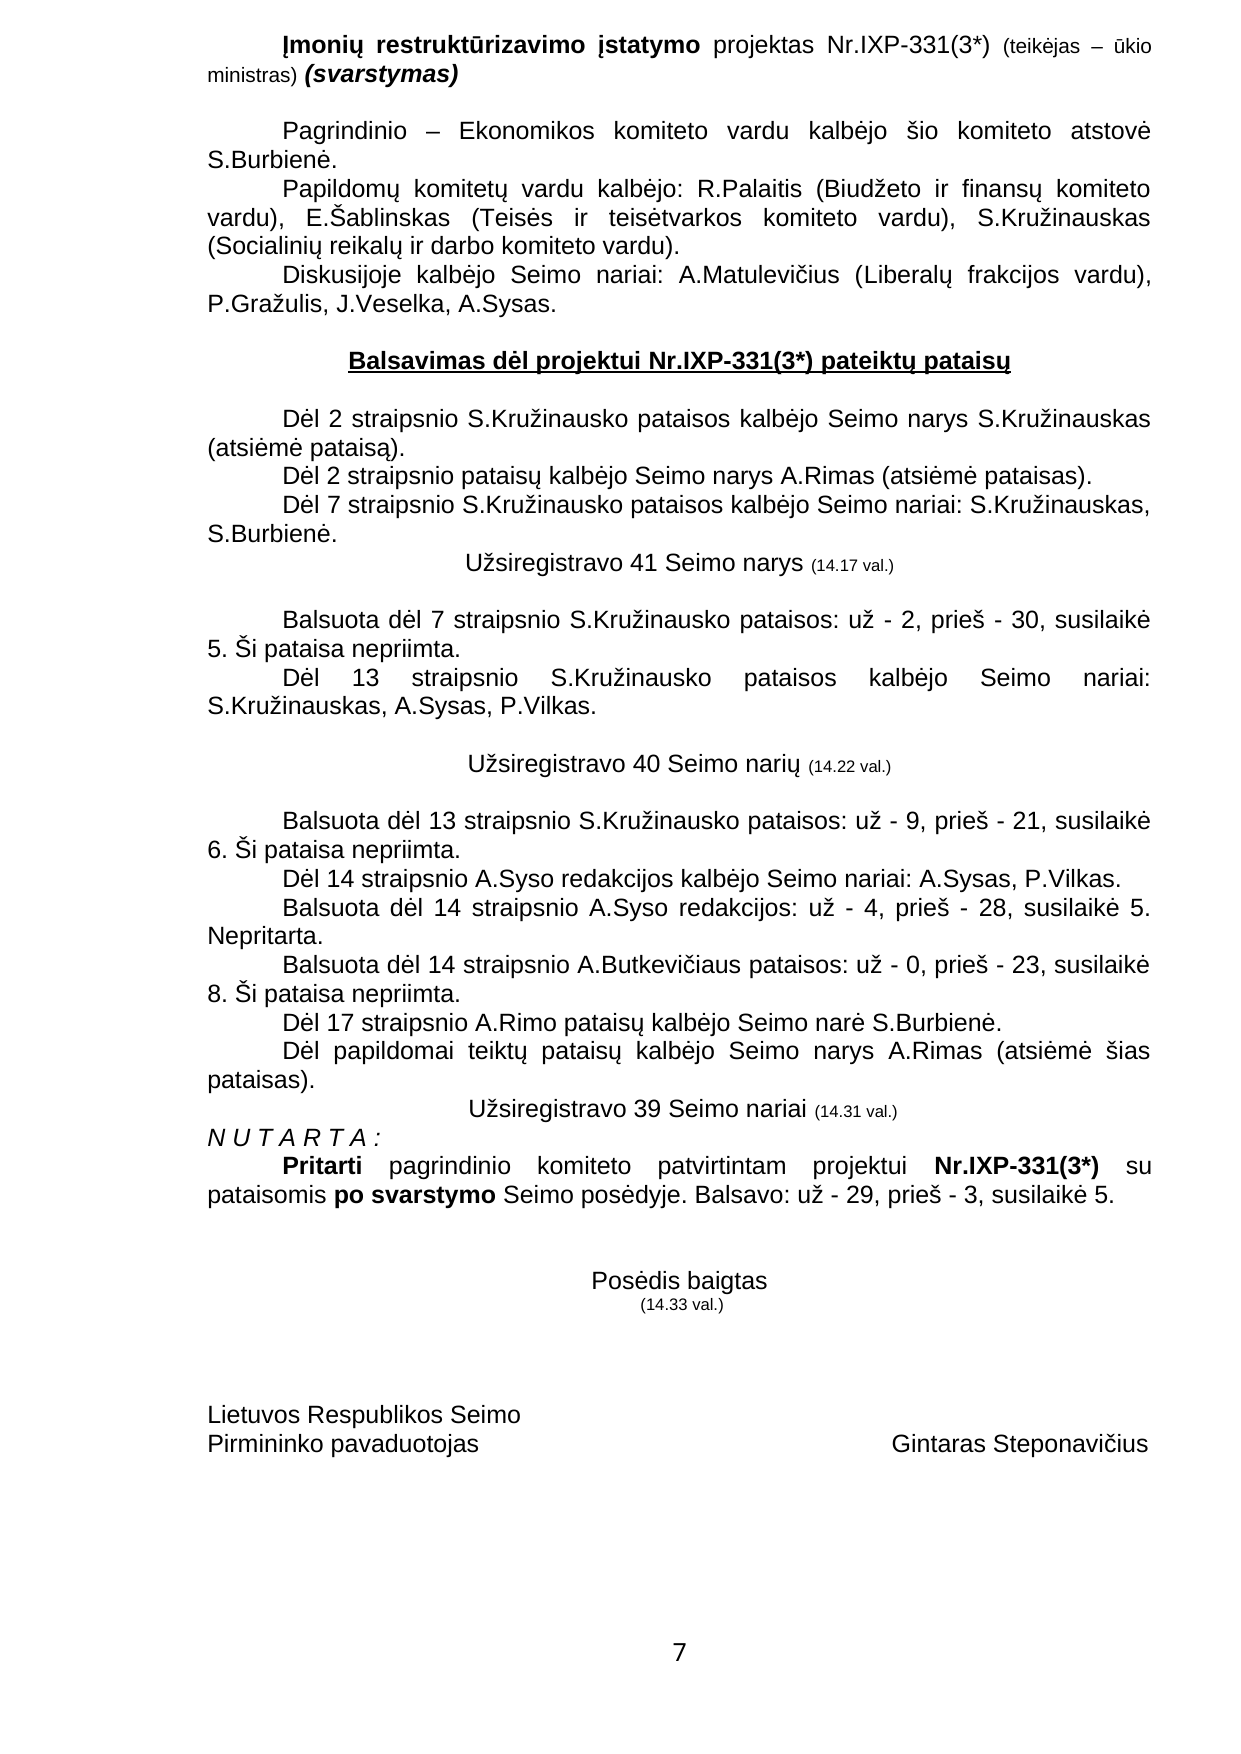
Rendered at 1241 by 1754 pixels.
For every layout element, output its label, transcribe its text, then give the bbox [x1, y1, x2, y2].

text Užsiregistravo 39 Seimo nariai (14.31 val.) [207, 1094, 1152, 1122]
text Dėl 2 straipsnio S.Kružinausko pataisos kalbėjo Seimo narys S.Kružinauskas (atsiėmė pataisą). [207, 404, 1152, 461]
text N U T A R T A : [207, 1122, 1152, 1151]
text Dėl papildomai teiktų pataisų kalbėjo Seimo narys A.Rimas (atsiėmė šias pataisas). [207, 1036, 1152, 1094]
text Dėl 13 straipsnio S.Kružinausko pataisos kalbėjo Seimo nariai: S.Kružinauskas, A.Sysas, P.Vilkas. [207, 662, 1152, 720]
text Dėl 7 straipsnio S.Kružinausko pataisos kalbėjo Seimo nariai: S.Kružinauskas, S.Burbienė. [207, 490, 1152, 547]
text Užsiregistravo 41 Seimo narys (14.17 val.) [207, 547, 1152, 576]
text Balsuota dėl 14 straipsnio A.Butkevičiaus pataisos: už - 0, prieš - 23, susilaikė 8. Ši pataisa nepriimta. [207, 950, 1152, 1007]
text Posėdis baigtas [207, 1266, 1152, 1295]
text Balsuota dėl 14 straipsnio A.Syso redakcijos: už - 4, prieš - 28, susilaikė 5. Nepritarta. [207, 892, 1152, 950]
text Dėl 17 straipsnio A.Rimo pataisų kalbėjo Seimo narė S.Burbienė. [207, 1007, 1152, 1036]
text Balsavimas dėl projektui Nr.IXP-331(3*) pateiktų pataisų [207, 346, 1152, 375]
text Lietuvos Respublikos Seimo [207, 1400, 1152, 1429]
text Papildomų komitetų vardu kalbėjo: R.Palaitis (Biudžeto ir finansų komiteto vardu), E.Šablinskas (Teisės ir teisėtvarkos komiteto vardu), S.Kružinauskas (Socialinių reikalų ir darbo komiteto vardu). [207, 174, 1152, 260]
text Pagrindinio – Ekonomikos komiteto vardu kalbėjo šio komiteto atstovė S.Burbienė. [207, 116, 1152, 174]
text Įmonių restruktūrizavimo įstatymo projektas Nr.IXP-331(3*) (teikėjas – ūkio ministras) (svarstymas) [207, 30, 1152, 87]
text Balsuota dėl 13 straipsnio S.Kružinausko pataisos: už - 9, prieš - 21, susilaikė 6. Ši pataisa nepriimta. [207, 806, 1152, 864]
text Pirmininko pavaduotojas Gintaras Steponavičius [207, 1429, 1152, 1458]
text Dėl 14 straipsnio A.Syso redakcijos kalbėjo Seimo nariai: A.Sysas, P.Vilkas. [207, 864, 1152, 892]
text Pritarti pagrindinio komiteto patvirtintam projektui Nr.IXP-331(3*) su pataisomis po svarstymo Seimo posėdyje. Balsavo: už - 29, prieš - 3, susilaikė 5. [207, 1151, 1152, 1209]
text Balsuota dėl 7 straipsnio S.Kružinausko pataisos: už - 2, prieš - 30, susilaikė 5. Ši pataisa nepriimta. [207, 605, 1152, 662]
text Diskusijoje kalbėjo Seimo nariai: A.Matulevičius (Liberalų frakcijos vardu), P.Gražulis, J.Veselka, A.Sysas. [207, 260, 1152, 317]
text (14.33 val.) [207, 1295, 1152, 1314]
text Užsiregistravo 40 Seimo narių (14.22 val.) [207, 749, 1152, 777]
text Dėl 2 straipsnio pataisų kalbėjo Seimo narys A.Rimas (atsiėmė pataisas). [207, 461, 1152, 490]
